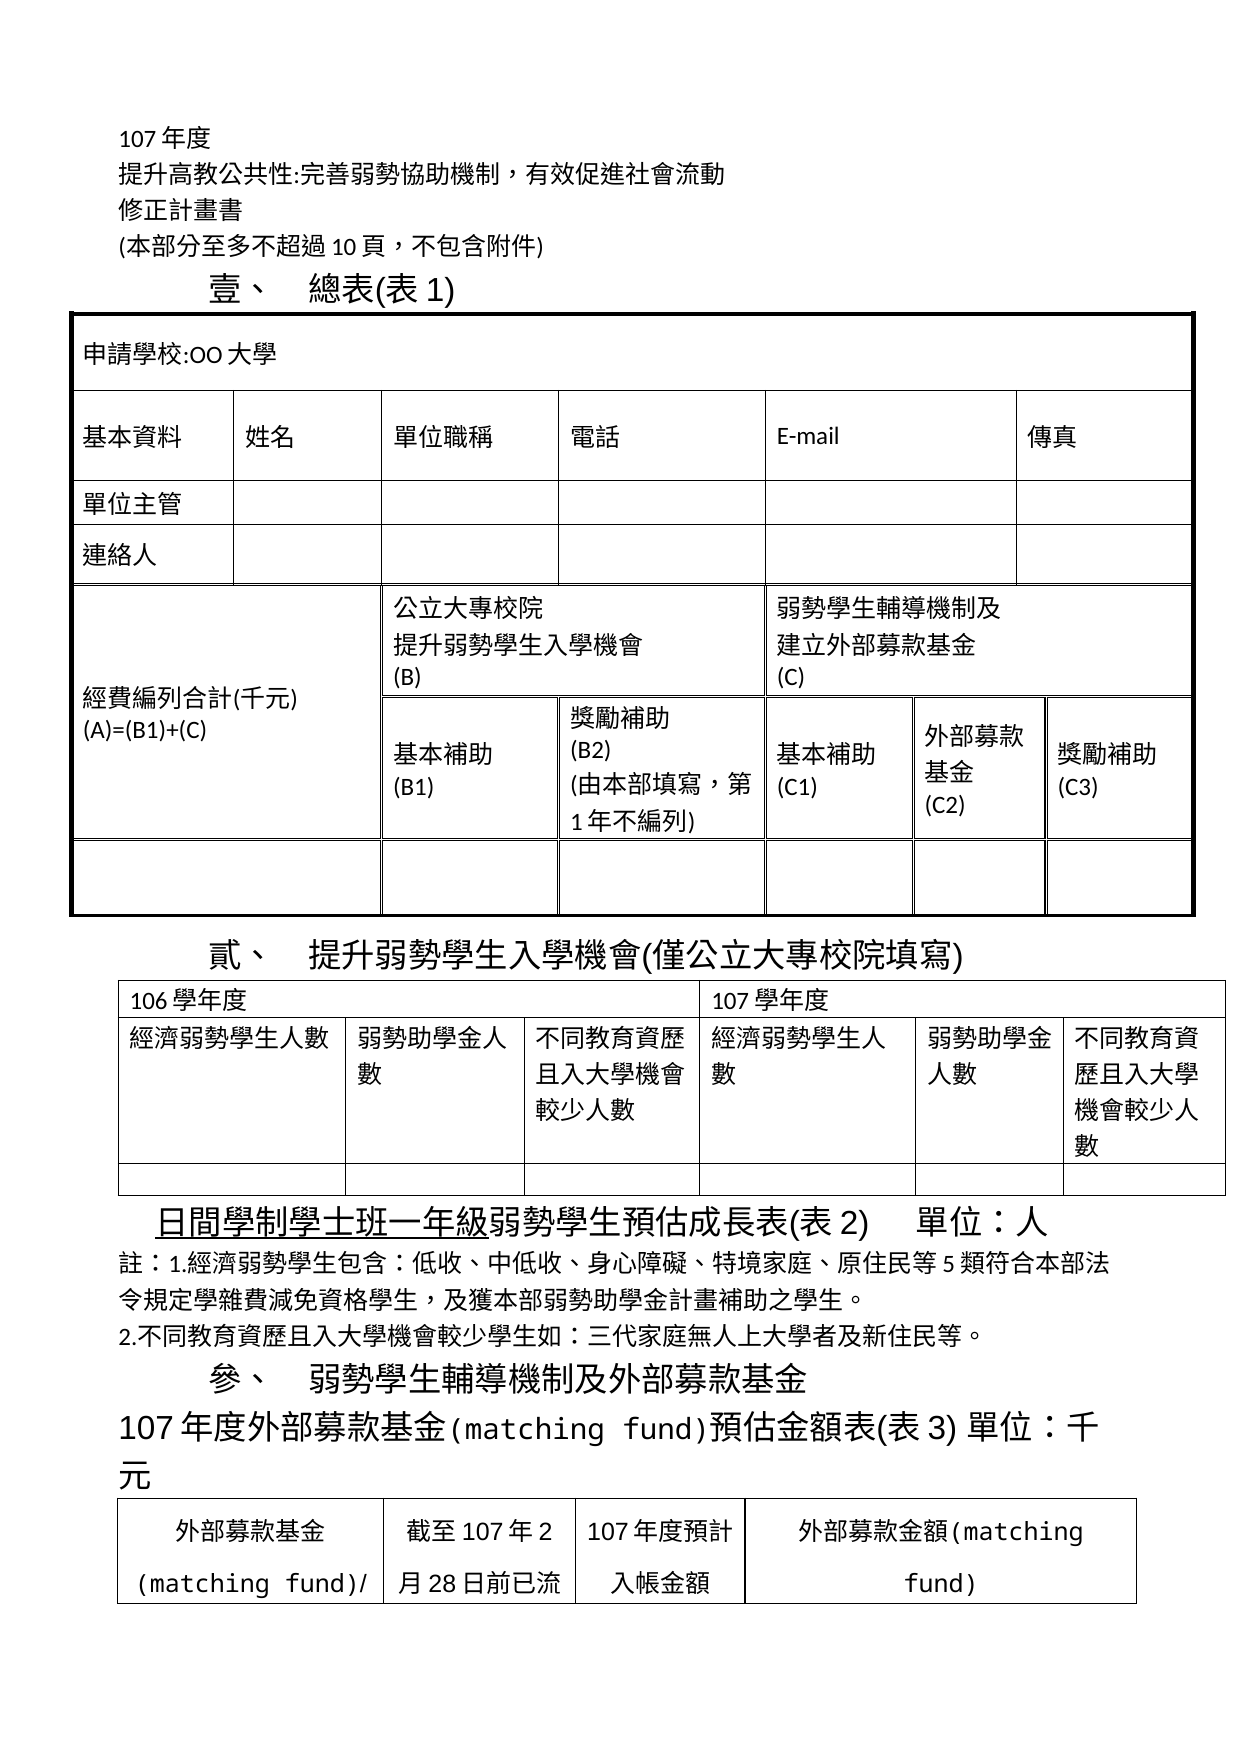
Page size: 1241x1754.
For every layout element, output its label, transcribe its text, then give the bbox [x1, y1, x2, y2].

table_cell 傳真 [1017, 391, 1191, 480]
text 107年度外部募款基金(matching fund)預估金額表(表3) 單位：千元 [118, 1401, 1122, 1497]
text 107年度 [118, 118, 1122, 154]
table_cell [1017, 481, 1191, 524]
table_cell [234, 481, 381, 524]
table_cell [119, 1164, 345, 1195]
table_cell 弱勢學生輔導機制及 建立外部募款基金 (C) [767, 586, 1191, 695]
list 弱勢學生輔導機制及外部募款基金 [208, 1353, 1122, 1401]
table_cell 單位職稱 [382, 391, 558, 480]
table_header 107學年度 [700, 981, 1225, 1017]
table_cell 基本補助 (C1) [767, 698, 912, 837]
table_cell 基本補助 (B1) [383, 698, 557, 837]
table_cell 連絡人 [74, 525, 233, 583]
table_header 外部募款基金(matching fund)/ [118, 1499, 383, 1603]
table_header 申請學校:OO大學 [74, 316, 1191, 390]
table_cell 外部募款基金 (C2) [915, 698, 1044, 837]
table_header 106學年度 [119, 981, 699, 1017]
table_header 外部募款金額(matching fund) [746, 1499, 1136, 1603]
list 提升弱勢學生入學機會(僅公立大專校院填寫) [208, 917, 1122, 980]
table_cell [766, 525, 1016, 583]
table_cell 經濟弱勢學生人數 [700, 1018, 915, 1163]
table_cell 獎勵補助 (B2) (由本部填寫，第1年不編列) [560, 698, 764, 837]
table_cell [559, 481, 765, 524]
table_cell [915, 841, 1044, 914]
table_cell [382, 481, 558, 524]
table_cell 弱勢助學金人數 [916, 1018, 1063, 1163]
table_cell 單位主管 [74, 481, 233, 524]
table_cell [74, 841, 380, 914]
table_cell 不同教育資歷且入大學機會較少人數 [525, 1018, 699, 1163]
table_cell 不同教育資歷且入大學機會較少人數 [1064, 1018, 1225, 1163]
table_cell [382, 525, 558, 583]
text (本部分至多不超過10頁，不包含附件) [118, 227, 1122, 263]
table_cell 基本資料 [74, 391, 233, 480]
text 註：1.經濟弱勢學生包含：低收、中低收、身心障礙、特境家庭、原住民等5類符合本部法令規定學雜費減免資格學生，及獲本部弱勢助學金計畫補助之學生。 [118, 1244, 1122, 1316]
text 提升高教公共性:完善弱勢協助機制，有效促進社會流動 [118, 154, 1122, 191]
table_cell 經濟弱勢學生人數 [119, 1018, 345, 1163]
table_cell 獎勵補助 (C3) [1048, 698, 1191, 837]
list 總表(表1) [208, 263, 1122, 311]
table_cell [766, 481, 1016, 524]
table_cell [1017, 525, 1191, 583]
table_cell [383, 841, 557, 914]
table_cell [346, 1164, 524, 1195]
table_header 107年度預計入帳金額 [576, 1499, 744, 1603]
table_cell [700, 1164, 915, 1195]
table_header 截至107年2月28日前已流 [384, 1499, 575, 1603]
table_cell [1048, 841, 1191, 914]
table_cell [560, 841, 764, 914]
table_cell [767, 841, 912, 914]
table_cell 公立大專校院 提升弱勢學生入學機會 (B) [383, 586, 764, 695]
text 2.不同教育資歷且入大學機會較少學生如：三代家庭無人上大學者及新住民等。 [118, 1316, 1122, 1353]
text 日間學制學士班一年級弱勢學生預估成長表(表2) 單位：人 [118, 1196, 1122, 1244]
table_cell [525, 1164, 699, 1195]
table_cell [234, 525, 381, 583]
table_cell [916, 1164, 1063, 1195]
table_cell 電話 [559, 391, 765, 480]
table_cell 姓名 [234, 391, 381, 480]
table_cell [1064, 1164, 1225, 1195]
table_cell 經費編列合計(千元) (A)=(B1)+(C) [74, 586, 380, 837]
table_cell [559, 525, 765, 583]
table_cell E-mail [766, 391, 1016, 480]
text 修正計畫書 [118, 191, 1122, 227]
table_cell 弱勢助學金人數 [346, 1018, 524, 1163]
